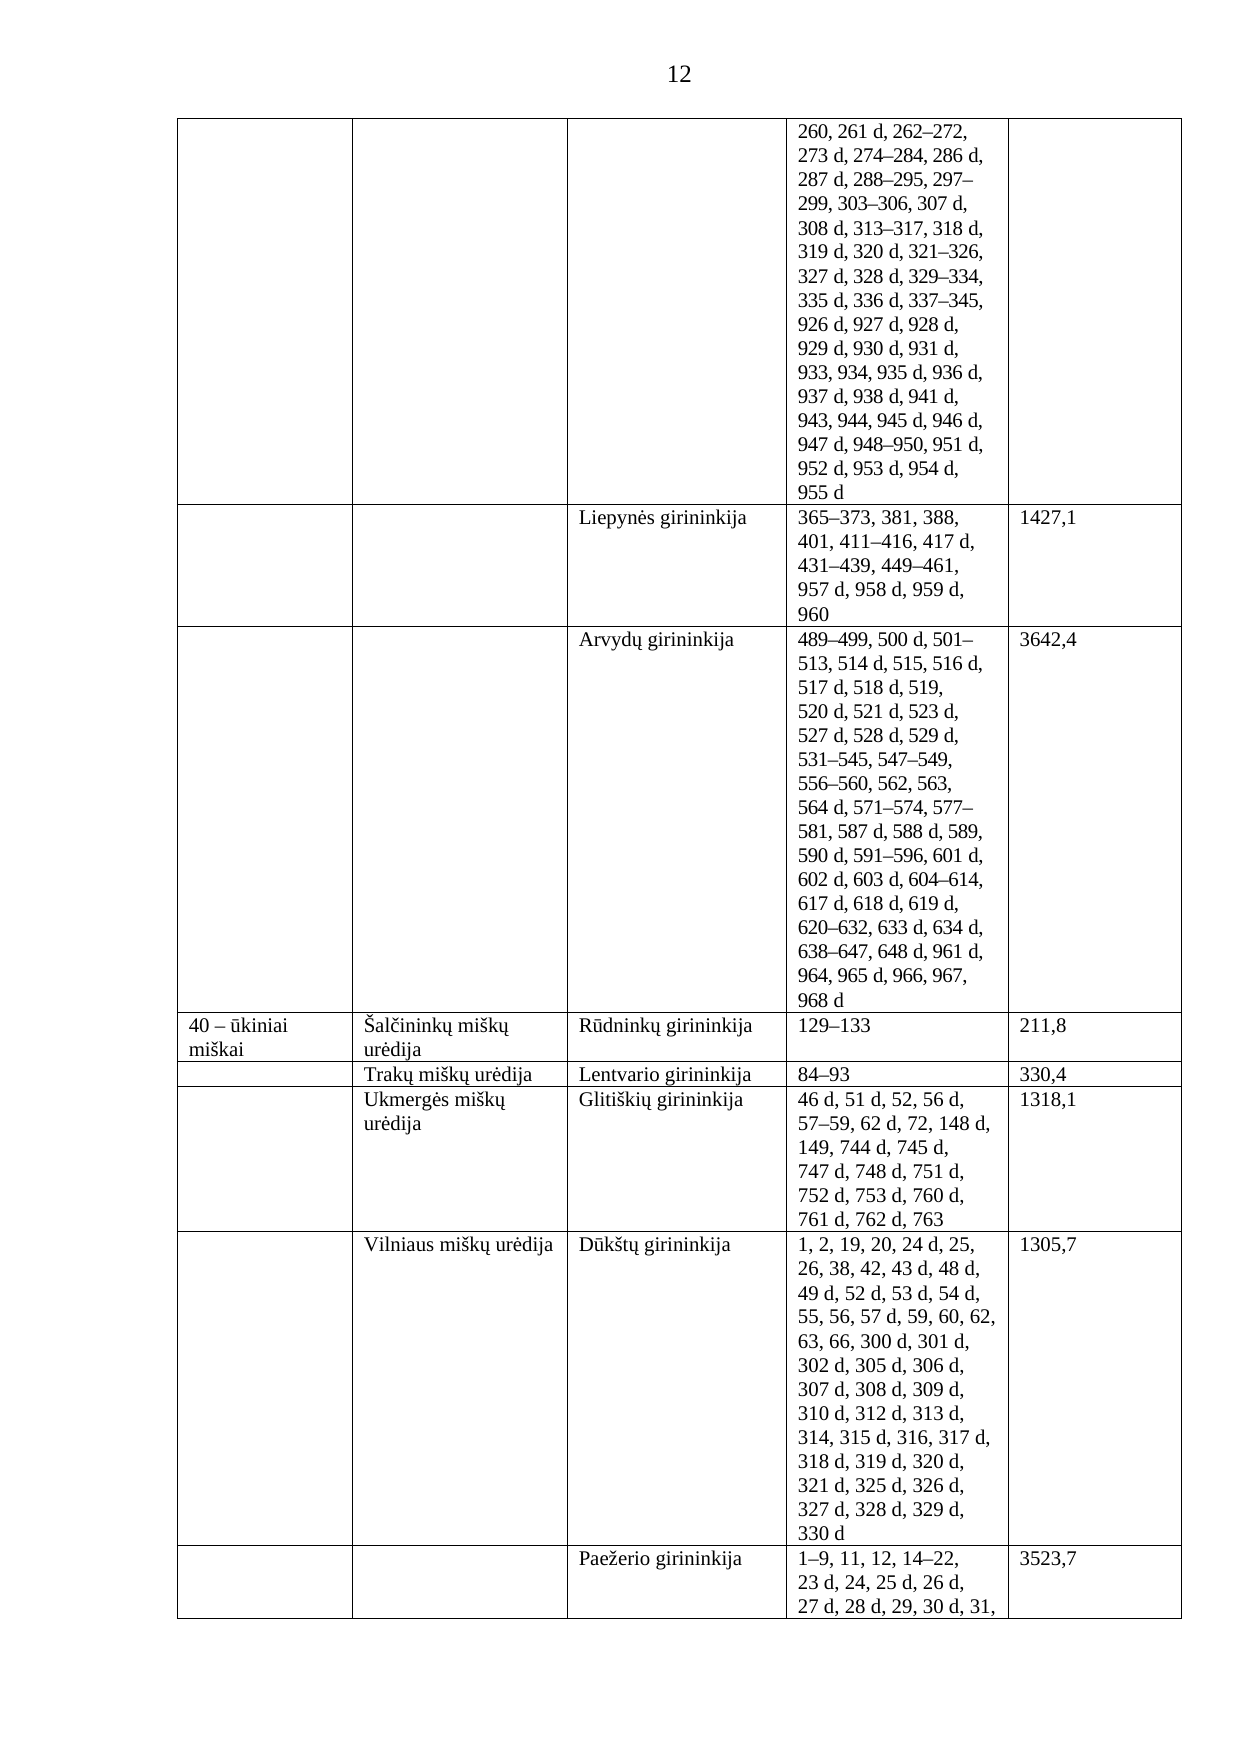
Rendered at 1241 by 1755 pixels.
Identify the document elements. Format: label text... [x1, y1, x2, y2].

table_cell Glitiškių girininkija [568, 1087, 786, 1231]
table_cell [178, 1546, 352, 1618]
table_cell Ukmergės miškų urėdija [353, 1087, 567, 1231]
table_cell [353, 1546, 567, 1618]
table_cell 489–499, 500 d, 501–513, 514 d, 515, 516 d, 517 d, 518 d, 519, 520 d, 521 d, 523 d, 527 d, 528 d, 529 d, 531–545, 547–549, 556–560, 562, 563, 564 d, 571–574, 577–581, 587 d, 588 d, 589, 590 d, 591–596, 601 d, 602 d, 603 d, 604–614, 617 d, 618 d, 619 d, 620–632, 633 d, 634 d, 638–647, 648 d, 961 d, 964, 965 d, 966, 967, 968 d [787, 627, 1008, 1012]
table_cell 1305,7 [1009, 1232, 1181, 1545]
table_cell [178, 1232, 352, 1545]
table_cell [1009, 119, 1181, 504]
table_cell Trakų miškų urėdija [353, 1062, 567, 1086]
table_cell [178, 505, 352, 626]
table_cell 40 – ūkiniai miškai [178, 1013, 352, 1061]
table_cell Lentvario girininkija [568, 1062, 786, 1086]
table_cell 211,8 [1009, 1013, 1181, 1061]
table_cell Rūdninkų girininkija [568, 1013, 786, 1061]
table_cell Vilniaus miškų urėdija [353, 1232, 567, 1545]
table_cell 84–93 [787, 1062, 1008, 1086]
table_cell 1318,1 [1009, 1087, 1181, 1231]
table_cell [178, 627, 352, 1012]
table_cell Paežerio girininkija [568, 1546, 786, 1618]
table_cell 1427,1 [1009, 505, 1181, 626]
table_cell 1, 2, 19, 20, 24 d, 25, 26, 38, 42, 43 d, 48 d, 49 d, 52 d, 53 d, 54 d, 55, 56, 57 d, 59, 60, 62, 63, 66, 300 d, 301 d, 302 d, 305 d, 306 d, 307 d, 308 d, 309 d, 310 d, 312 d, 313 d, 314, 315 d, 316, 317 d, 318 d, 319 d, 320 d, 321 d, 325 d, 326 d, 327 d, 328 d, 329 d, 330 d [787, 1232, 1008, 1545]
table_cell Arvydų girininkija [568, 627, 786, 1012]
table_cell 330,4 [1009, 1062, 1181, 1086]
table_cell 129–133 [787, 1013, 1008, 1061]
table_cell Dūkštų girininkija [568, 1232, 786, 1545]
table_cell 1–9, 11, 12, 14–22, 23 d, 24, 25 d, 26 d, 27 d, 28 d, 29, 30 d, 31, [787, 1546, 1008, 1618]
table_cell 46 d, 51 d, 52, 56 d, 57–59, 62 d, 72, 148 d, 149, 744 d, 745 d, 747 d, 748 d, 751 d, 752 d, 753 d, 760 d, 761 d, 762 d, 763 [787, 1087, 1008, 1231]
table_cell 365–373, 381, 388, 401, 411–416, 417 d, 431–439, 449–461, 957 d, 958 d, 959 d, 960 [787, 505, 1008, 626]
table_cell [178, 1062, 352, 1086]
table_cell Liepynės girininkija [568, 505, 786, 626]
table_cell [178, 1087, 352, 1231]
table_cell [178, 119, 352, 504]
table_cell Šalčininkų miškų urėdija [353, 1013, 567, 1061]
table_cell [353, 119, 567, 504]
table_cell [353, 627, 567, 1012]
table_cell [353, 505, 567, 626]
table_cell 3523,7 [1009, 1546, 1181, 1618]
table_cell 3642,4 [1009, 627, 1181, 1012]
table_cell 260, 261 d, 262–272, 273 d, 274–284, 286 d, 287 d, 288–295, 297–299, 303–306, 307 d, 308 d, 313–317, 318 d, 319 d, 320 d, 321–326, 327 d, 328 d, 329–334, 335 d, 336 d, 337–345, 926 d, 927 d, 928 d, 929 d, 930 d, 931 d, 933, 934, 935 d, 936 d, 937 d, 938 d, 941 d, 943, 944, 945 d, 946 d, 947 d, 948–950, 951 d, 952 d, 953 d, 954 d, 955 d [787, 119, 1008, 504]
table_cell [568, 119, 786, 504]
